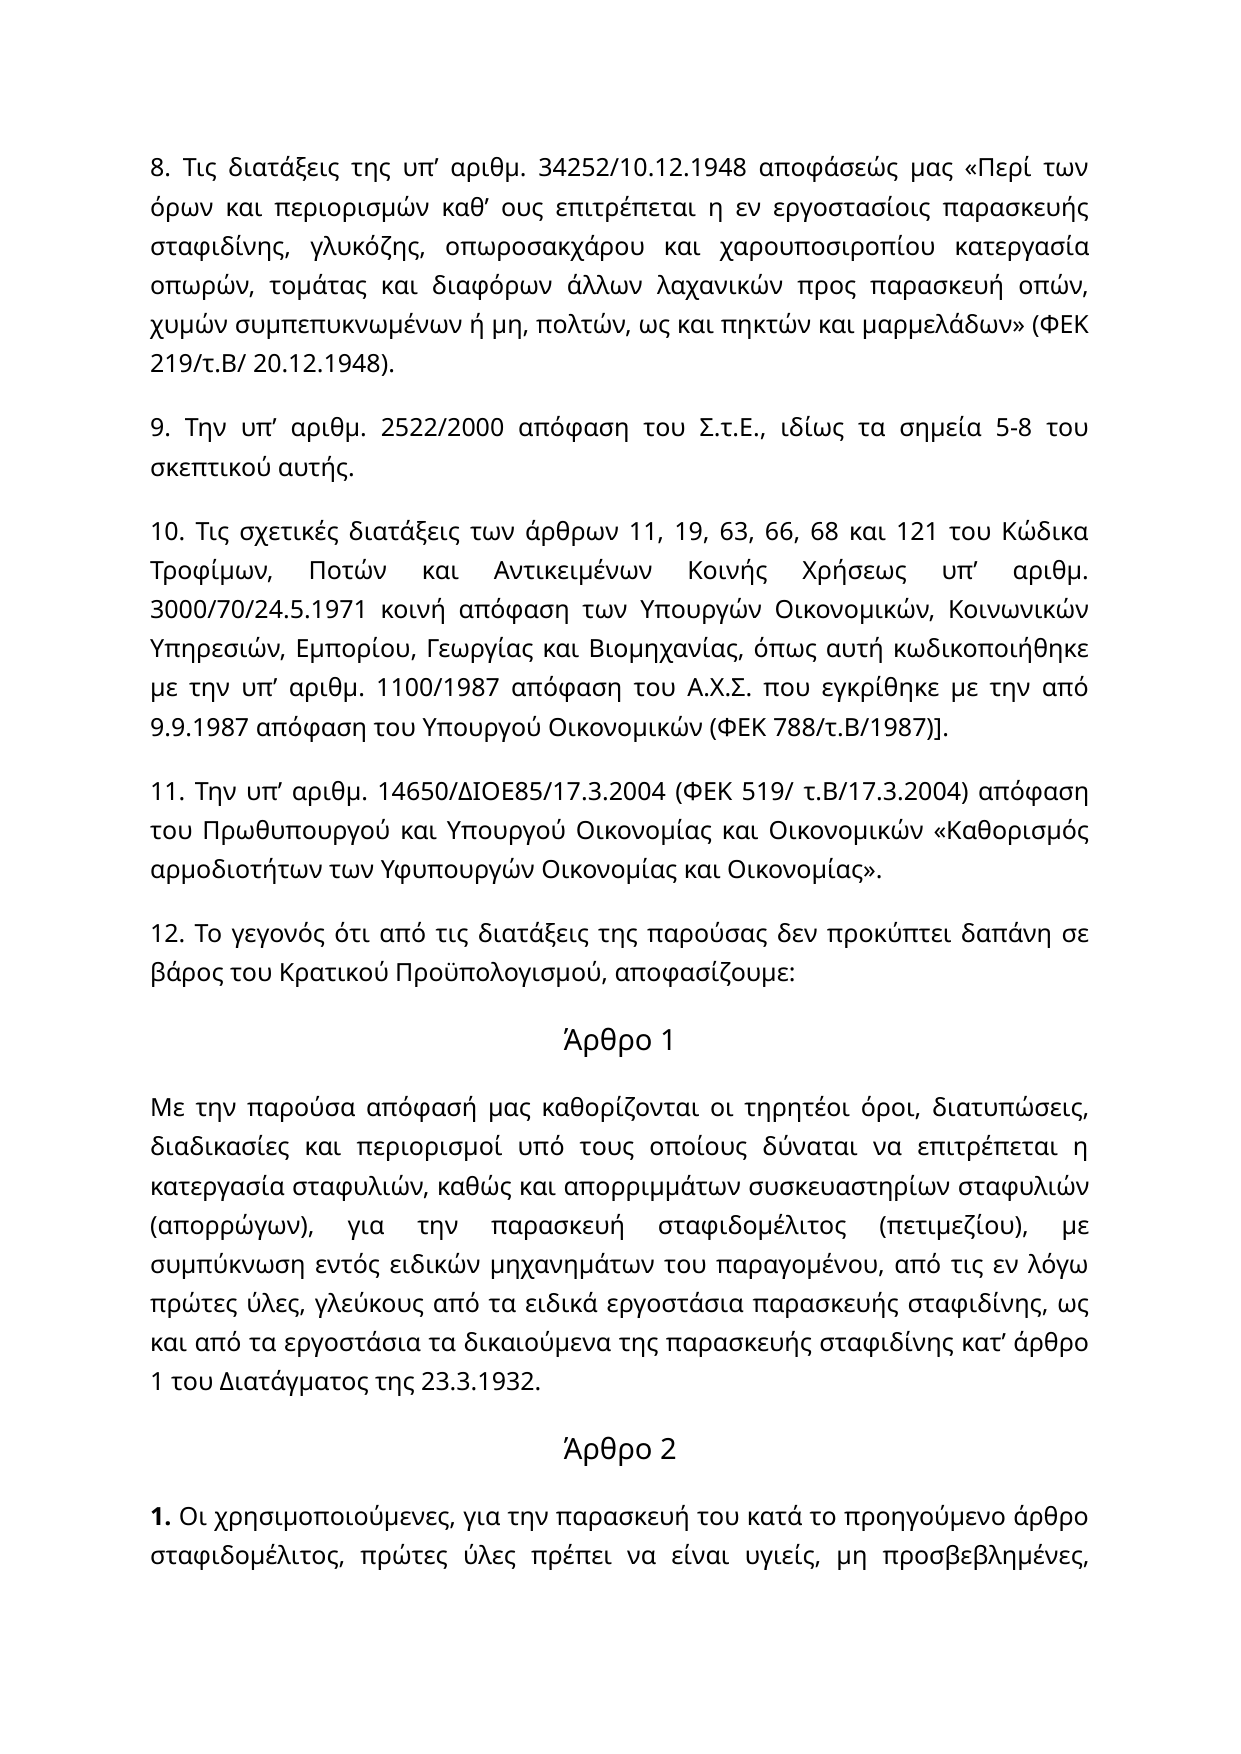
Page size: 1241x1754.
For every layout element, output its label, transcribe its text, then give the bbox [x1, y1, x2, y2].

subtitle Άρθρο 2 [150, 1428, 1090, 1468]
text Με την παρούσα απόφασή μας καθορίζονται οι τηρητέοι όροι, διατυπώσεις, διαδικασίες και περιορισμοί υπό τους οποίους δύναται να επιτρέπεται η κατεργασία σταφυλιών, καθώς και απορριμμάτων συσκευαστηρίων σταφυλιών (απορρώγων), για την παρασκευή σταφιδομέλιτος (πετιμεζίου), με συμπύκνωση εντός ειδικών μηχανημάτων του παραγομένου, από τις εν λόγω πρώτες ύλες, γλεύκους από τα ειδικά εργοστάσια παρασκευής σταφιδίνης, ως και από τα εργοστάσια τα δικαιούμενα της παρασκευής σταφιδίνης κατ’ άρθρο 1 του Διατάγματος της 23.3.1932. [150, 1090, 1090, 1398]
text 12. Το γεγονός ότι από τις διατάξεις της παρούσας δεν προκύπτει δαπάνη σε βάρος του Κρατικού Προϋπολογισμού, αποφασίζουμε: [150, 916, 1090, 989]
text 8. Τις διατάξεις της υπ’ αριθμ. 34252/10.12.1948 αποφάσεώς μας «Περί των όρων και περιορισμών καθ’ ους επιτρέπεται η εν εργοστασίοις παρασκευής σταφιδίνης, γλυκόζης, οπωροσακχάρου και χαρουποσιροπίου κατεργασία οπωρών, τομάτας και διαφόρων άλλων λαχανικών προς παρασκευή οπών, χυμών συμπεπυκνωμένων ή μη, πολτών, ως και πηκτών και μαρμελάδων» (ΦΕΚ 219/τ.Β/ 20.12.1948). [150, 150, 1090, 380]
text 9. Την υπ’ αριθμ. 2522/2000 απόφαση του Σ.τ.Ε., ιδίως τα σημεία 5-8 του σκεπτικού αυτής. [150, 410, 1090, 483]
text 1. Οι χρησιμοποιούμενες, για την παρασκευή του κατά το προηγούμενο άρθρο σταφιδομέλιτος, πρώτες ύλες πρέπει να είναι υγιείς, μη προσβεβλημένες, [150, 1499, 1090, 1572]
subtitle Άρθρο 1 [150, 1019, 1090, 1059]
text 11. Την υπ’ αριθμ. 14650/ΔΙΟΕ85/17.3.2004 (ΦΕΚ 519/ τ.Β/17.3.2004) απόφαση του Πρωθυπουργού και Υπουργού Οικονομίας και Οικονομικών «Καθορισμός αρμοδιοτήτων των Υφυπουργών Οικονομίας και Οικονομίας». [150, 773, 1090, 886]
text 10. Τις σχετικές διατάξεις των άρθρων 11, 19, 63, 66, 68 και 121 του Κώδικα Τροφίμων, Ποτών και Αντικειμένων Κοινής Χρήσεως υπ’ αριθμ. 3000/70/24.5.1971 κοινή απόφαση των Υπουργών Οικονομικών, Κοινωνικών Υπηρεσιών, Εμπορίου, Γεωργίας και Βιομηχανίας, όπως αυτή κωδικοποιήθηκε με την υπ’ αριθμ. 1100/1987 απόφαση του Α.Χ.Σ. που εγκρίθηκε με την από 9.9.1987 απόφαση του Υπουργού Οικονομικών (ΦΕΚ 788/τ.Β/1987)]. [150, 513, 1090, 743]
